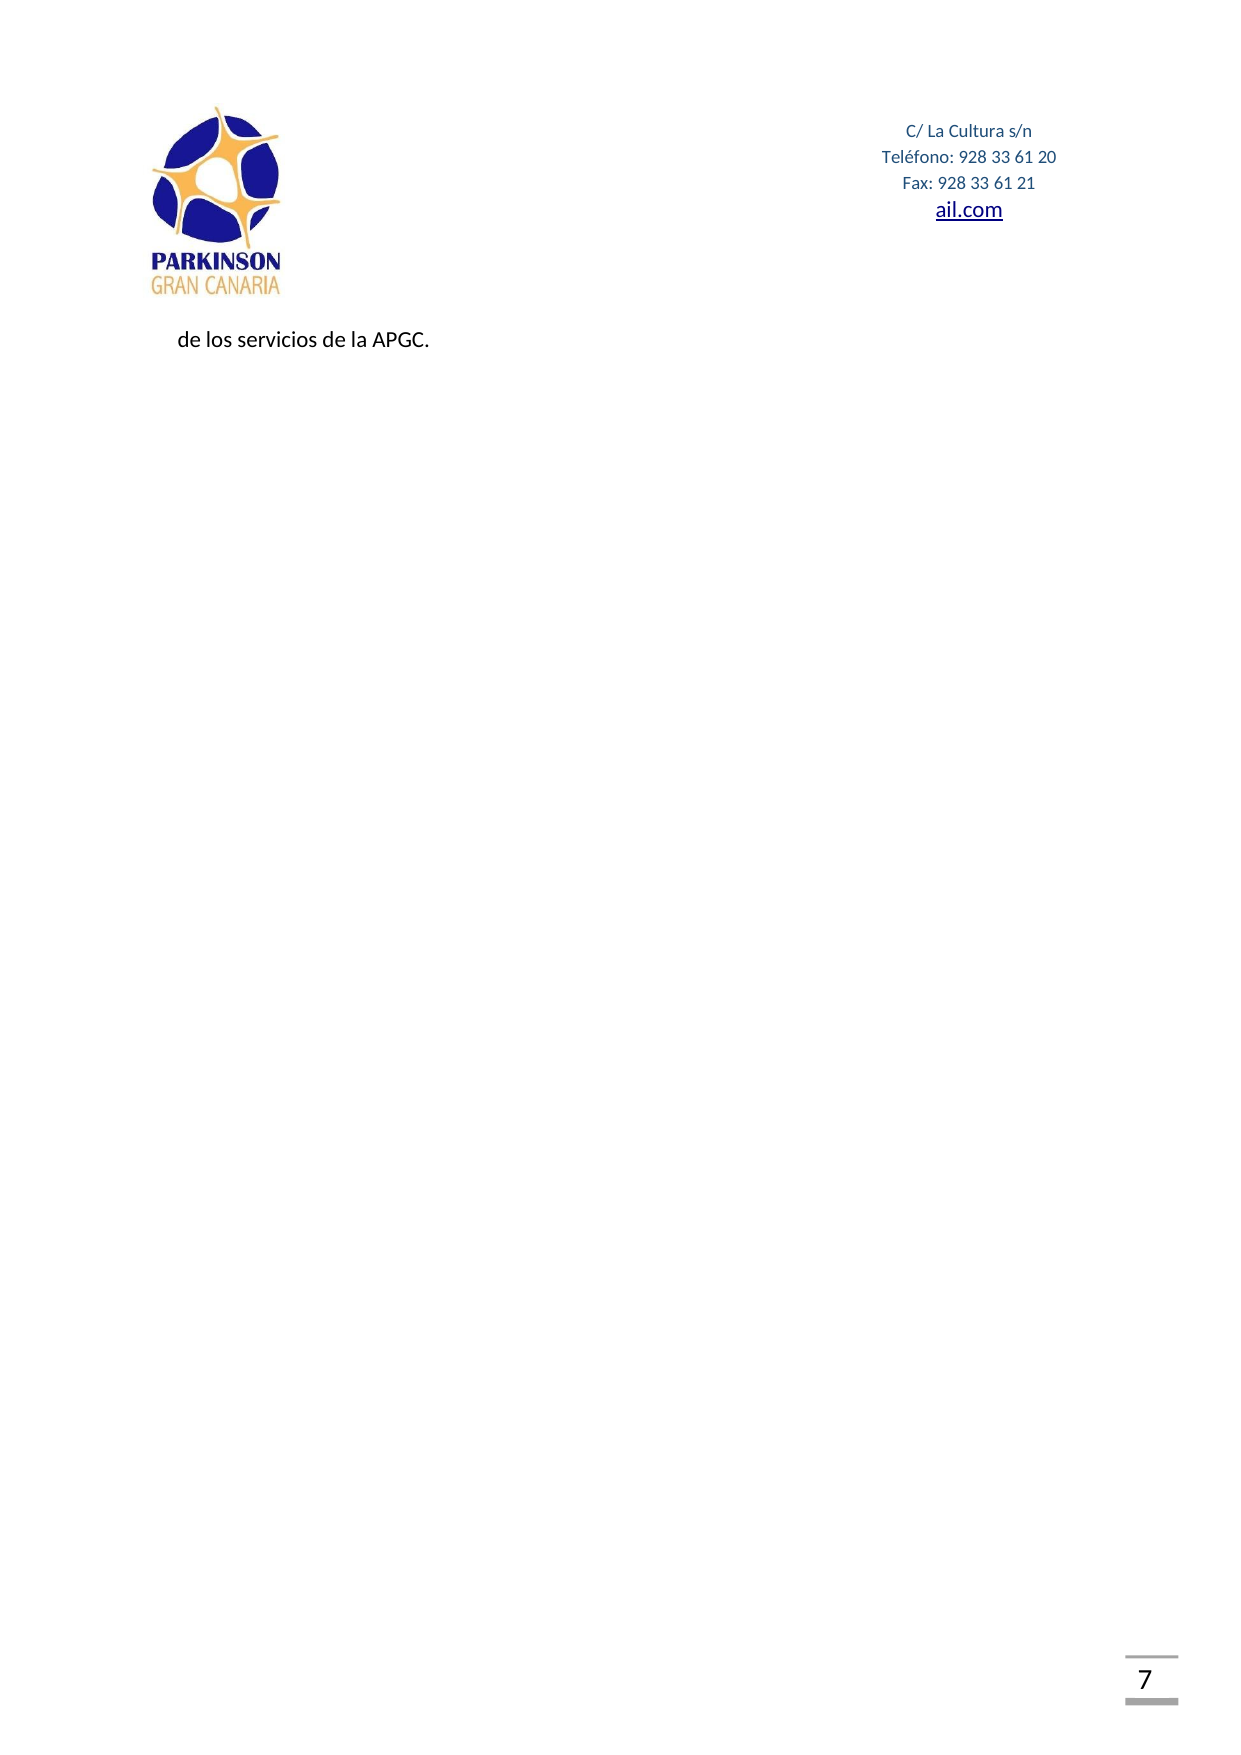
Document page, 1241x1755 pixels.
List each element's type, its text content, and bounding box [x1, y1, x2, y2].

text de los servicios de la APGC. [177, 325, 1064, 353]
